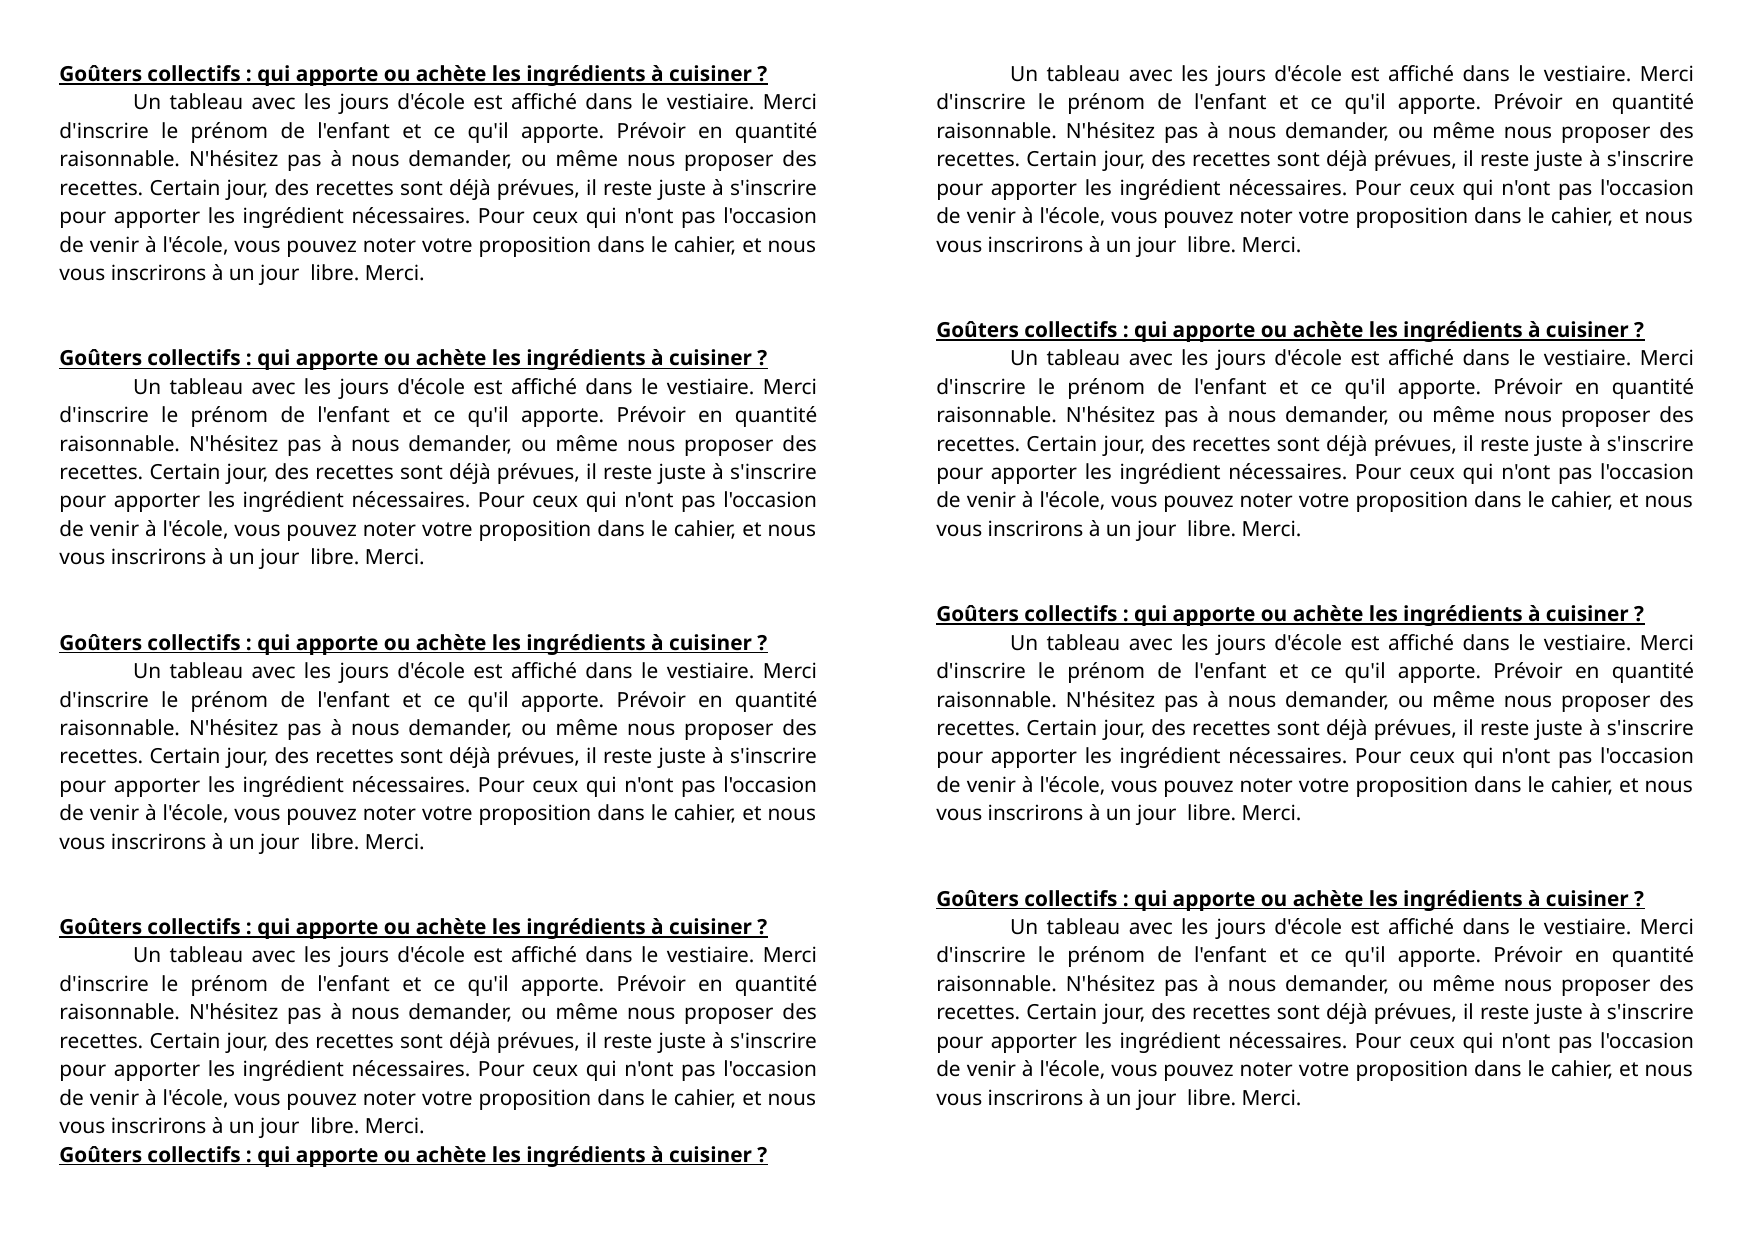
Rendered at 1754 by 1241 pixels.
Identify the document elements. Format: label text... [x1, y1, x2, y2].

text Goûters collectifs : qui apporte ou achète les ingrédients à cuisiner ? [59, 628, 818, 656]
text Goûters collectifs : qui apporte ou achète les ingrédients à cuisiner ? [59, 1140, 818, 1168]
text Goûters collectifs : qui apporte ou achète les ingrédients à cuisiner ? [936, 884, 1695, 912]
text Un tableau avec les jours d'école est affiché dans le vestiaire. Merci d'inscrire le prénom de l'enfant et ce qu'il apporte. Prévoir en quantité raisonnable. N'hésitez pas à nous demander, ou même nous proposer des recettes. Certain jour, des recettes sont déjà prévues, il reste juste à s'inscrire pour apporter les ingrédient nécessaires. Pour ceux qui n'ont pas l'occasion de venir à l'école, vous pouvez noter votre proposition dans le cahier, et nous vous inscrirons à un jour libre. Merci. [936, 343, 1695, 542]
text Goûters collectifs : qui apporte ou achète les ingrédients à cuisiner ? [936, 599, 1695, 628]
text Un tableau avec les jours d'école est affiché dans le vestiaire. Merci d'inscrire le prénom de l'enfant et ce qu'il apporte. Prévoir en quantité raisonnable. N'hésitez pas à nous demander, ou même nous proposer des recettes. Certain jour, des recettes sont déjà prévues, il reste juste à s'inscrire pour apporter les ingrédient nécessaires. Pour ceux qui n'ont pas l'occasion de venir à l'école, vous pouvez noter votre proposition dans le cahier, et nous vous inscrirons à un jour libre. Merci. [59, 941, 818, 1140]
text Un tableau avec les jours d'école est affiché dans le vestiaire. Merci d'inscrire le prénom de l'enfant et ce qu'il apporte. Prévoir en quantité raisonnable. N'hésitez pas à nous demander, ou même nous proposer des recettes. Certain jour, des recettes sont déjà prévues, il reste juste à s'inscrire pour apporter les ingrédient nécessaires. Pour ceux qui n'ont pas l'occasion de venir à l'école, vous pouvez noter votre proposition dans le cahier, et nous vous inscrirons à un jour libre. Merci. [59, 372, 818, 571]
text Un tableau avec les jours d'école est affiché dans le vestiaire. Merci d'inscrire le prénom de l'enfant et ce qu'il apporte. Prévoir en quantité raisonnable. N'hésitez pas à nous demander, ou même nous proposer des recettes. Certain jour, des recettes sont déjà prévues, il reste juste à s'inscrire pour apporter les ingrédient nécessaires. Pour ceux qui n'ont pas l'occasion de venir à l'école, vous pouvez noter votre proposition dans le cahier, et nous vous inscrirons à un jour libre. Merci. [936, 912, 1695, 1111]
text Goûters collectifs : qui apporte ou achète les ingrédients à cuisiner ? [936, 315, 1695, 343]
text Un tableau avec les jours d'école est affiché dans le vestiaire. Merci d'inscrire le prénom de l'enfant et ce qu'il apporte. Prévoir en quantité raisonnable. N'hésitez pas à nous demander, ou même nous proposer des recettes. Certain jour, des recettes sont déjà prévues, il reste juste à s'inscrire pour apporter les ingrédient nécessaires. Pour ceux qui n'ont pas l'occasion de venir à l'école, vous pouvez noter votre proposition dans le cahier, et nous vous inscrirons à un jour libre. Merci. [936, 628, 1695, 827]
text Goûters collectifs : qui apporte ou achète les ingrédients à cuisiner ? [59, 59, 818, 87]
text Un tableau avec les jours d'école est affiché dans le vestiaire. Merci d'inscrire le prénom de l'enfant et ce qu'il apporte. Prévoir en quantité raisonnable. N'hésitez pas à nous demander, ou même nous proposer des recettes. Certain jour, des recettes sont déjà prévues, il reste juste à s'inscrire pour apporter les ingrédient nécessaires. Pour ceux qui n'ont pas l'occasion de venir à l'école, vous pouvez noter votre proposition dans le cahier, et nous vous inscrirons à un jour libre. Merci. [936, 59, 1695, 258]
text Goûters collectifs : qui apporte ou achète les ingrédients à cuisiner ? [59, 343, 818, 372]
text Goûters collectifs : qui apporte ou achète les ingrédients à cuisiner ? [59, 912, 818, 941]
text Un tableau avec les jours d'école est affiché dans le vestiaire. Merci d'inscrire le prénom de l'enfant et ce qu'il apporte. Prévoir en quantité raisonnable. N'hésitez pas à nous demander, ou même nous proposer des recettes. Certain jour, des recettes sont déjà prévues, il reste juste à s'inscrire pour apporter les ingrédient nécessaires. Pour ceux qui n'ont pas l'occasion de venir à l'école, vous pouvez noter votre proposition dans le cahier, et nous vous inscrirons à un jour libre. Merci. [59, 656, 818, 855]
text Un tableau avec les jours d'école est affiché dans le vestiaire. Merci d'inscrire le prénom de l'enfant et ce qu'il apporte. Prévoir en quantité raisonnable. N'hésitez pas à nous demander, ou même nous proposer des recettes. Certain jour, des recettes sont déjà prévues, il reste juste à s'inscrire pour apporter les ingrédient nécessaires. Pour ceux qui n'ont pas l'occasion de venir à l'école, vous pouvez noter votre proposition dans le cahier, et nous vous inscrirons à un jour libre. Merci. [59, 87, 818, 287]
